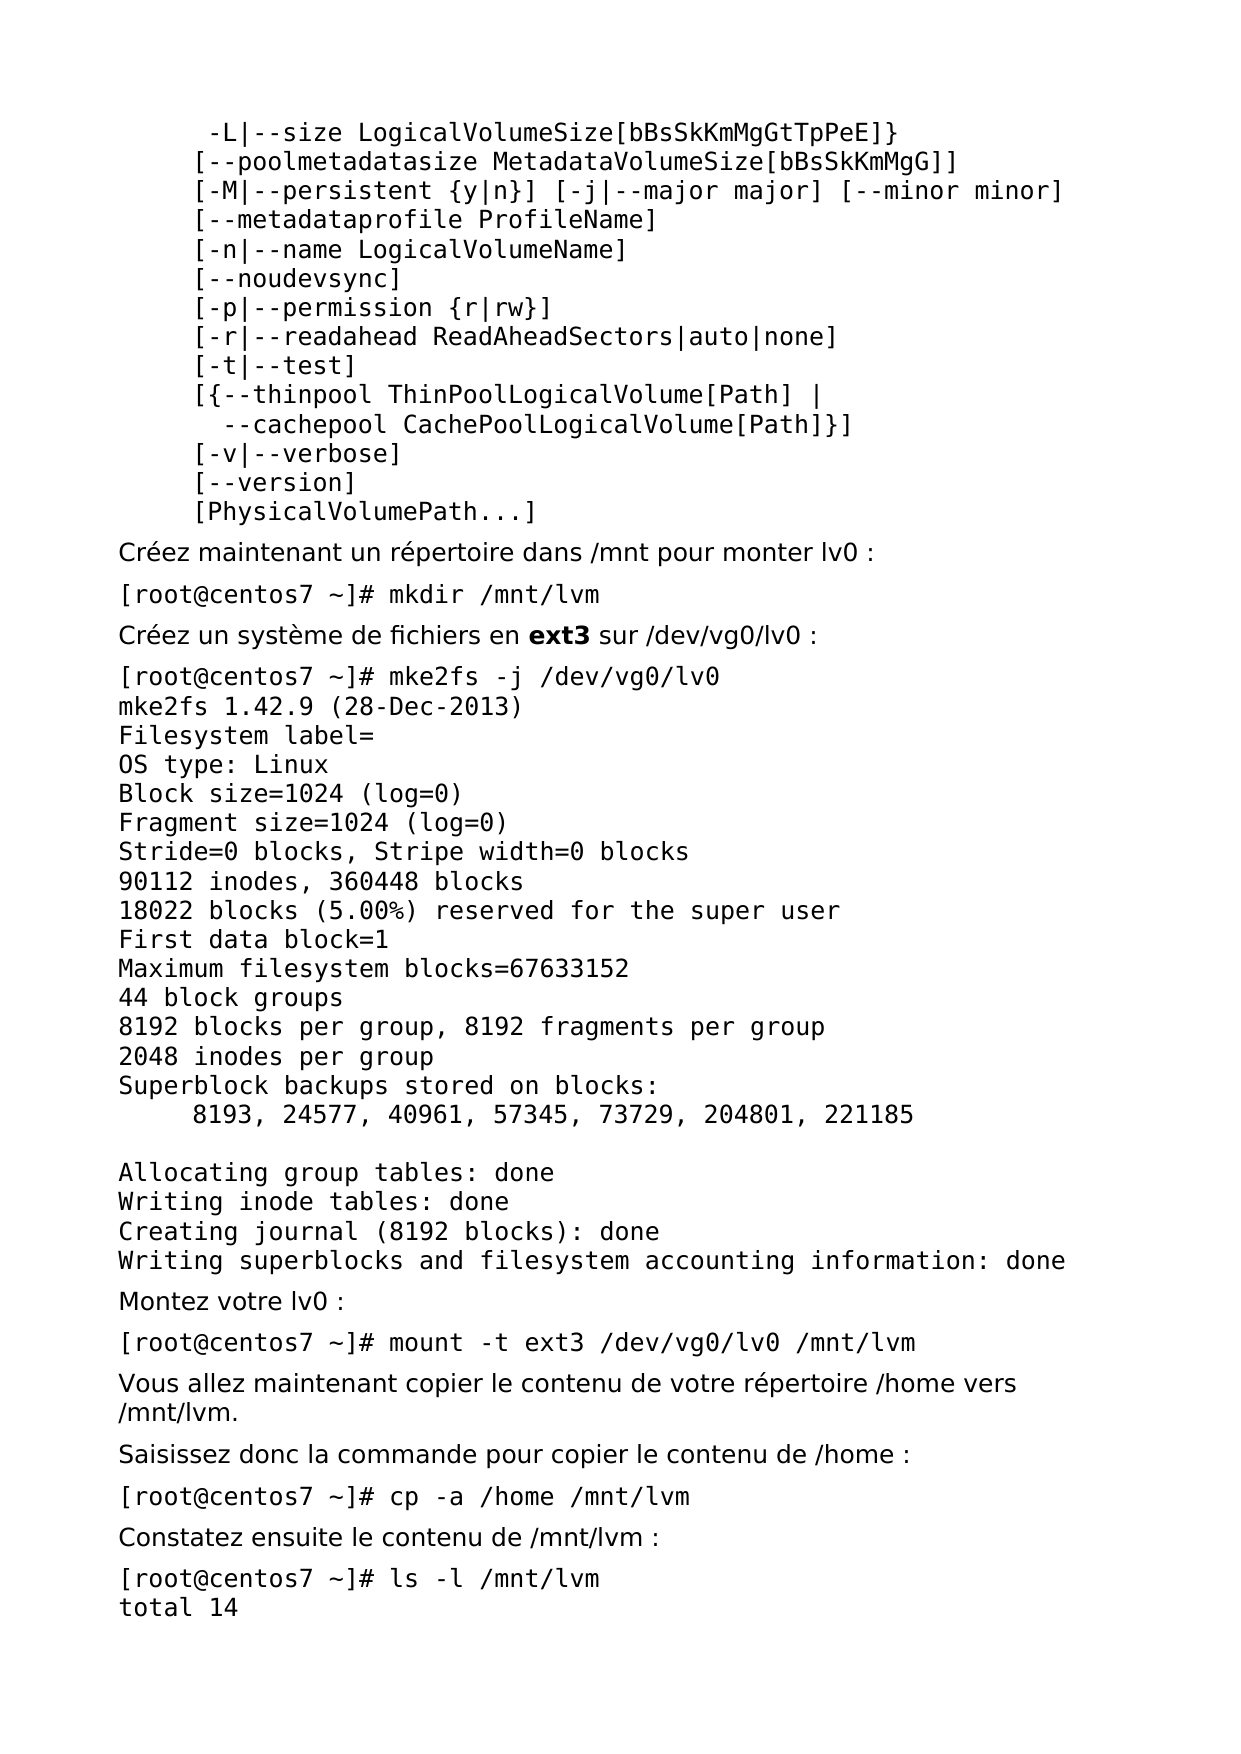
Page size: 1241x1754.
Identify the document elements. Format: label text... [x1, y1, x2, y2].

text [root@centos7 ~]# ls -l /mnt/lvm total 14 [118, 1564, 1122, 1623]
text [root@centos7 ~]# cp -a /home /mnt/lvm [118, 1482, 1122, 1511]
text Vous allez maintenant copier le contenu de votre répertoire /home vers /mnt/lvm. [118, 1369, 1122, 1428]
text [root@centos7 ~]# mkdir /mnt/lvm [118, 580, 1122, 609]
text Créez un système de fichiers en ext3 sur /dev/vg0/lv0 : [118, 621, 1122, 650]
text [root@centos7 ~]# mount -t ext3 /dev/vg0/lv0 /mnt/lvm [118, 1328, 1122, 1358]
text Saisissez donc la commande pour copier le contenu de /home : [118, 1440, 1122, 1469]
text Créez maintenant un répertoire dans /mnt pour monter lv0 : [118, 538, 1122, 567]
text -L|--size LogicalVolumeSize[bBsSkKmMgGtTpPeE]} [--poolmetadatasize MetadataVolumeSize[bBsSkKmMgG]] [-M|--persistent {y|n}] [-j|--major major] [--minor minor] [--metadataprofile ProfileName] [-n|--name LogicalVolumeName] [--noudevsync] [-p|--permission {r|rw}] [-r|--readahead ReadAheadSectors|auto|none] [-t|--test] [{--thinpool ThinPoolLogicalVolume[Path] | --cachepool CachePoolLogicalVolume[Path]}] [-v|--verbose] [--version] [PhysicalVolumePath...] [118, 118, 1122, 526]
text Constatez ensuite le contenu de /mnt/lvm : [118, 1523, 1122, 1552]
text Montez votre lv0 : [118, 1287, 1122, 1316]
text [root@centos7 ~]# mke2fs -j /dev/vg0/lv0 mke2fs 1.42.9 (28-Dec-2013) Filesystem label= OS type: Linux Block size=1024 (log=0) Fragment size=1024 (log=0) Stride=0 blocks, Stripe width=0 blocks 90112 inodes, 360448 blocks 18022 blocks (5.00%) reserved for the super user First data block=1 Maximum filesystem blocks=67633152 44 block groups 8192 blocks per group, 8192 fragments per group 2048 inodes per group Superblock backups stored on blocks: 8193, 24577, 40961, 57345, 73729, 204801, 221185 Allocating group tables: done Writing inode tables: done Creating journal (8192 blocks): done Writing superblocks and filesystem accounting information: done [118, 662, 1122, 1275]
